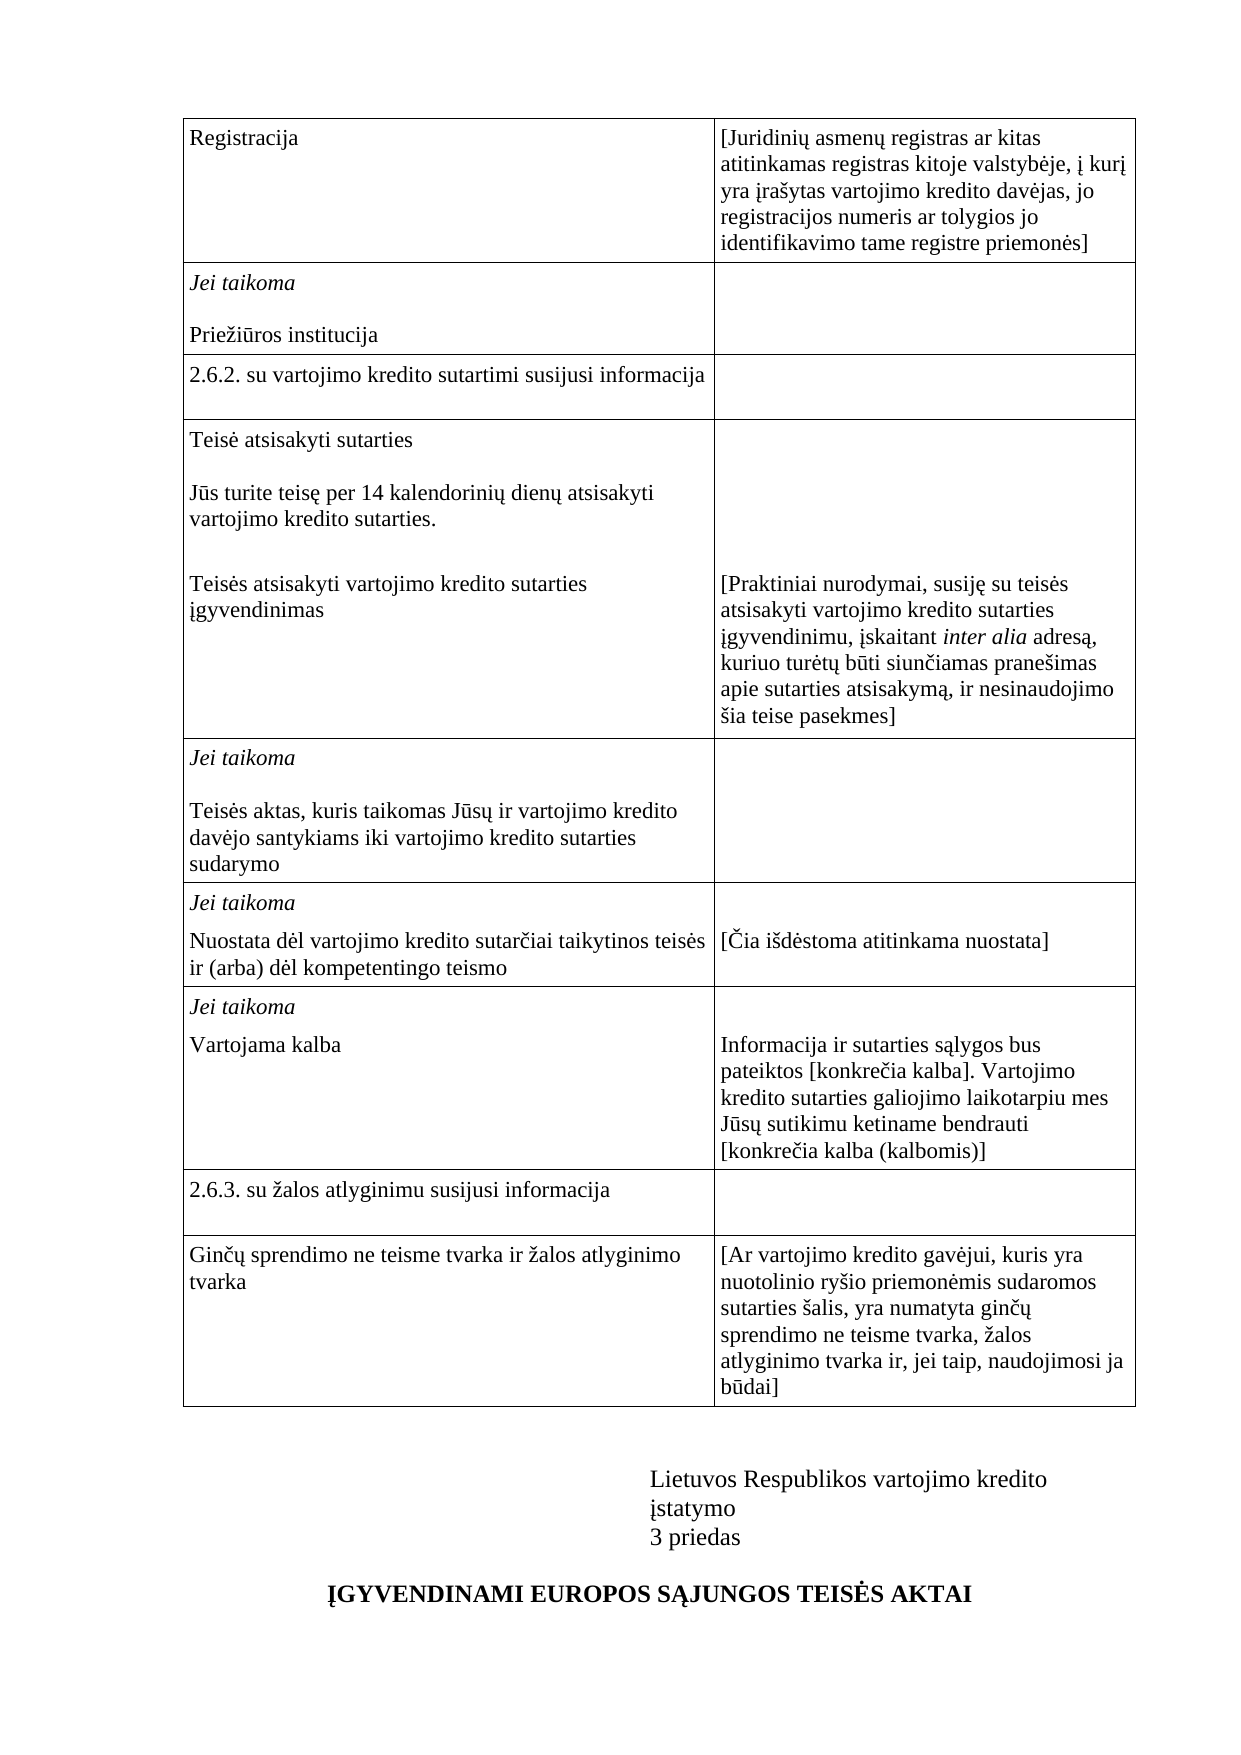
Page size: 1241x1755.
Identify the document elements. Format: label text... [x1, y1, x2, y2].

table_cell Vartojama kalba [184, 1025, 714, 1169]
table_cell 2.6.2. su vartojimo kredito sutartimi susijusi informacija [184, 355, 714, 419]
table_cell [715, 883, 1135, 921]
table_cell Registracija [184, 119, 714, 262]
table_cell Teisė atsisakyti sutarties Jūs turite teisę per 14 kalendorinių dienų atsisakyti vartojimo kredito sutarties. [184, 420, 714, 564]
table_cell Teisės atsisakyti vartojimo kredito sutarties įgyvendinimas [184, 564, 714, 737]
table_cell Jei taikoma [184, 987, 714, 1025]
table_cell Ginčų sprendimo ne teisme tvarka ir žalos atlyginimo tvarka [184, 1236, 714, 1406]
table_cell Nuostata dėl vartojimo kredito sutarčiai taikytinos teisės ir (arba) dėl kompetentingo teismo [184, 921, 714, 986]
table_cell [715, 355, 1135, 419]
table_cell Jei taikoma Teisės aktas, kuris taikomas Jūsų ir vartojimo kredito davėjo santykiams iki vartojimo kredito sutarties sudarymo [184, 739, 714, 882]
table_cell [715, 420, 1135, 564]
text Lietuvos Respublikos vartojimo kredito įstatymo [649, 1464, 1122, 1522]
text ĮGYVENDINAMI EUROPOS SĄJUNGOS TEISĖS AKTAI [177, 1579, 1122, 1608]
table_cell Informacija ir sutarties sąlygos bus pateiktos [konkrečia kalba]. Vartojimo kredito sutarties galiojimo laikotarpiu mes Jūsų sutikimu ketiname bendrauti [konkrečia kalba (kalbomis)] [715, 1025, 1135, 1169]
text 3 priedas [649, 1522, 1122, 1550]
table_cell [715, 739, 1135, 882]
table_cell [Ar vartojimo kredito gavėjui, kuris yra nuotolinio ryšio priemonėmis sudaromos sutarties šalis, yra numatyta ginčų sprendimo ne teisme tvarka, žalos atlyginimo tvarka ir, jei taip, naudojimosi ja būdai] [715, 1236, 1135, 1406]
table_cell [715, 263, 1135, 354]
table_cell 2.6.3. su žalos atlyginimu susijusi informacija [184, 1170, 714, 1234]
table_cell [Čia išdėstoma atitinkama nuostata] [715, 921, 1135, 986]
table_cell Jei taikoma Priežiūros institucija [184, 263, 714, 354]
table_cell [715, 1170, 1135, 1234]
table_cell [Juridinių asmenų registras ar kitas atitinkamas registras kitoje valstybėje, į kurį yra įrašytas vartojimo kredito davėjas, jo registracijos numeris ar tolygios jo identifikavimo tame registre priemonės] [715, 119, 1135, 262]
table_cell [Praktiniai nurodymai, susiję su teisės atsisakyti vartojimo kredito sutarties įgyvendinimu, įskaitant inter alia adresą, kuriuo turėtų būti siunčiamas pranešimas apie sutarties atsisakymą, ir nesinaudojimo šia teise pasekmes] [715, 564, 1135, 737]
table_cell [715, 987, 1135, 1025]
table_cell Jei taikoma [184, 883, 714, 921]
